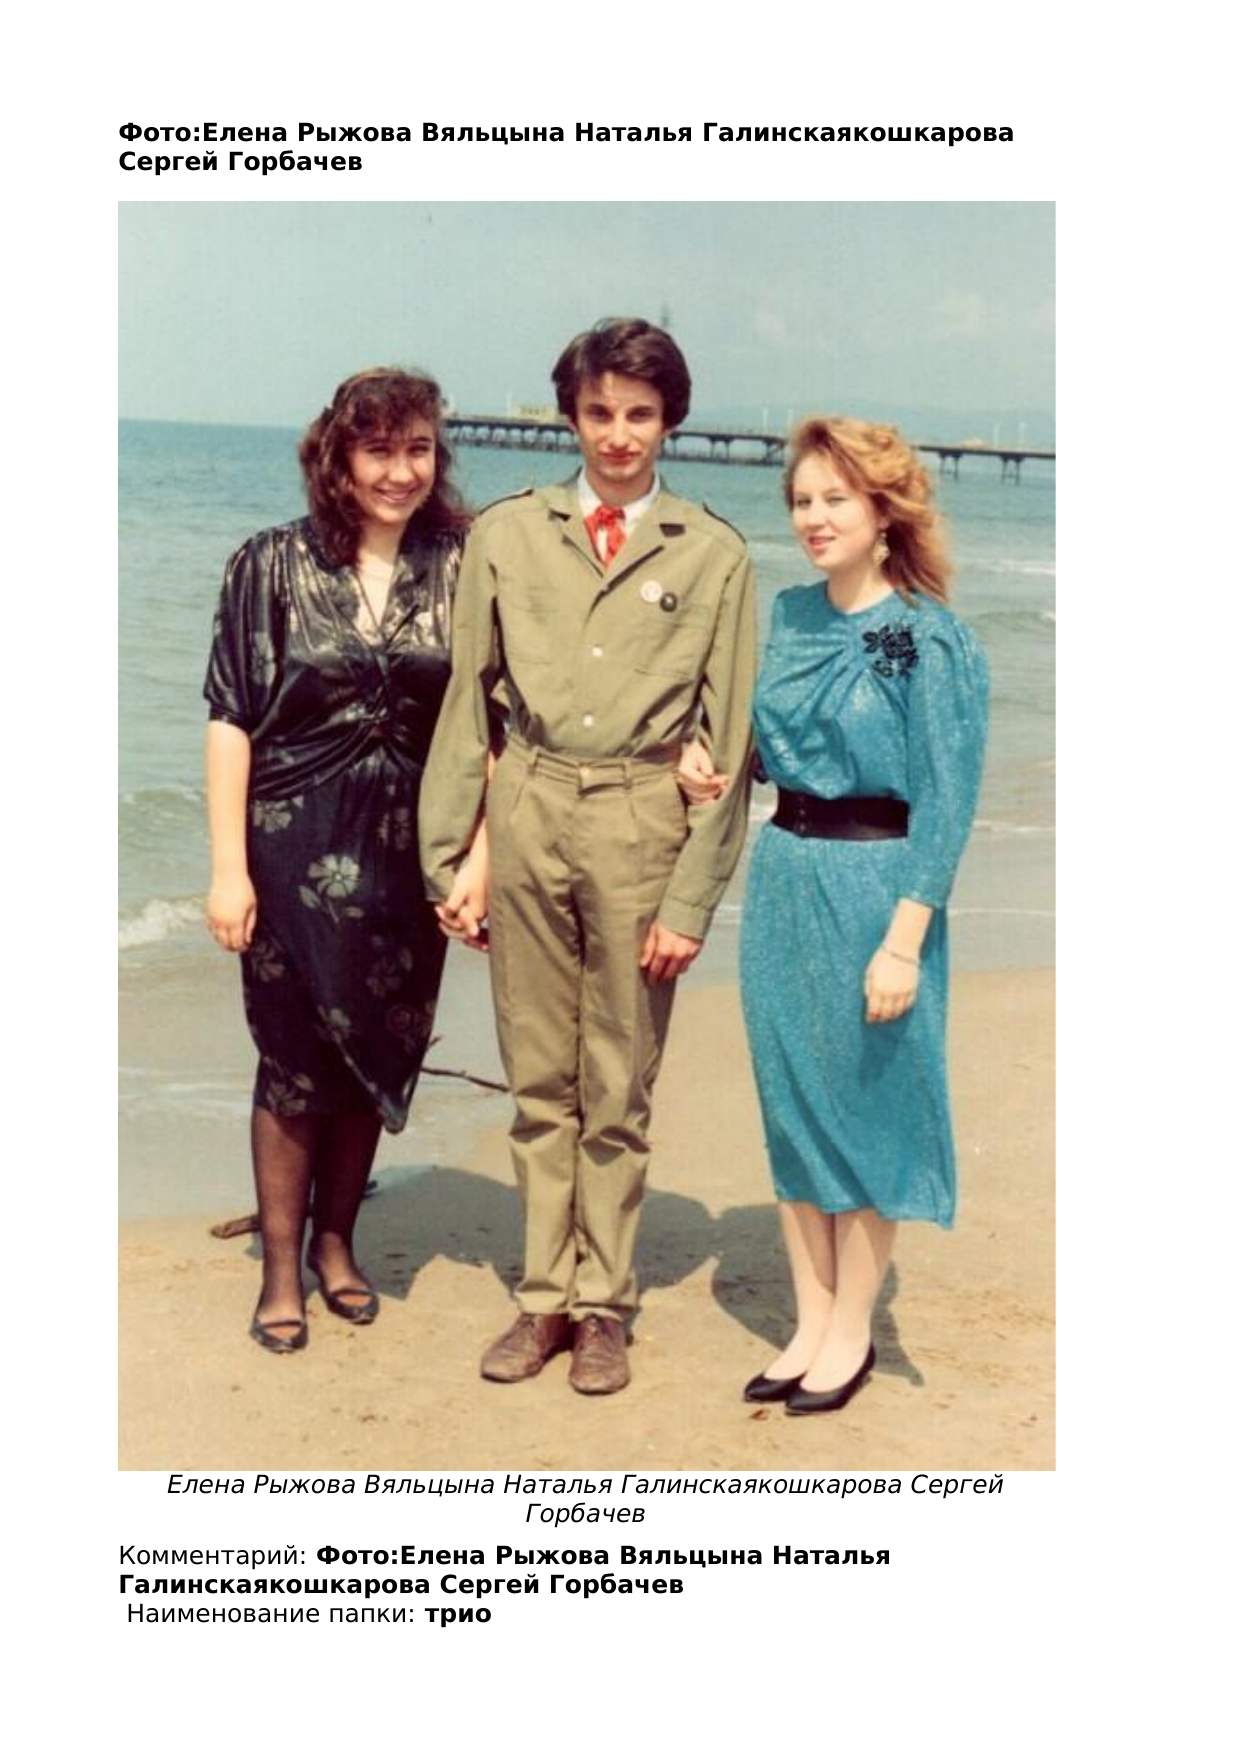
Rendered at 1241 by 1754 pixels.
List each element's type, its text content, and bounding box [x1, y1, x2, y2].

subtitle Фото:Елена Рыжова Вяльцына Наталья Галинскаякошкарова Сергей Горбачев [118, 118, 1122, 176]
picture [118, 201, 1056, 1471]
text Елена Рыжова Вяльцына Наталья Галинскаякошкарова Сергей Горбачев [118, 1471, 1056, 1529]
text Комментарий: Фото:Елена Рыжова Вяльцына Наталья Галинскаякошкарова Сергей Горбачев Наименование папки: трио [118, 1541, 1122, 1629]
